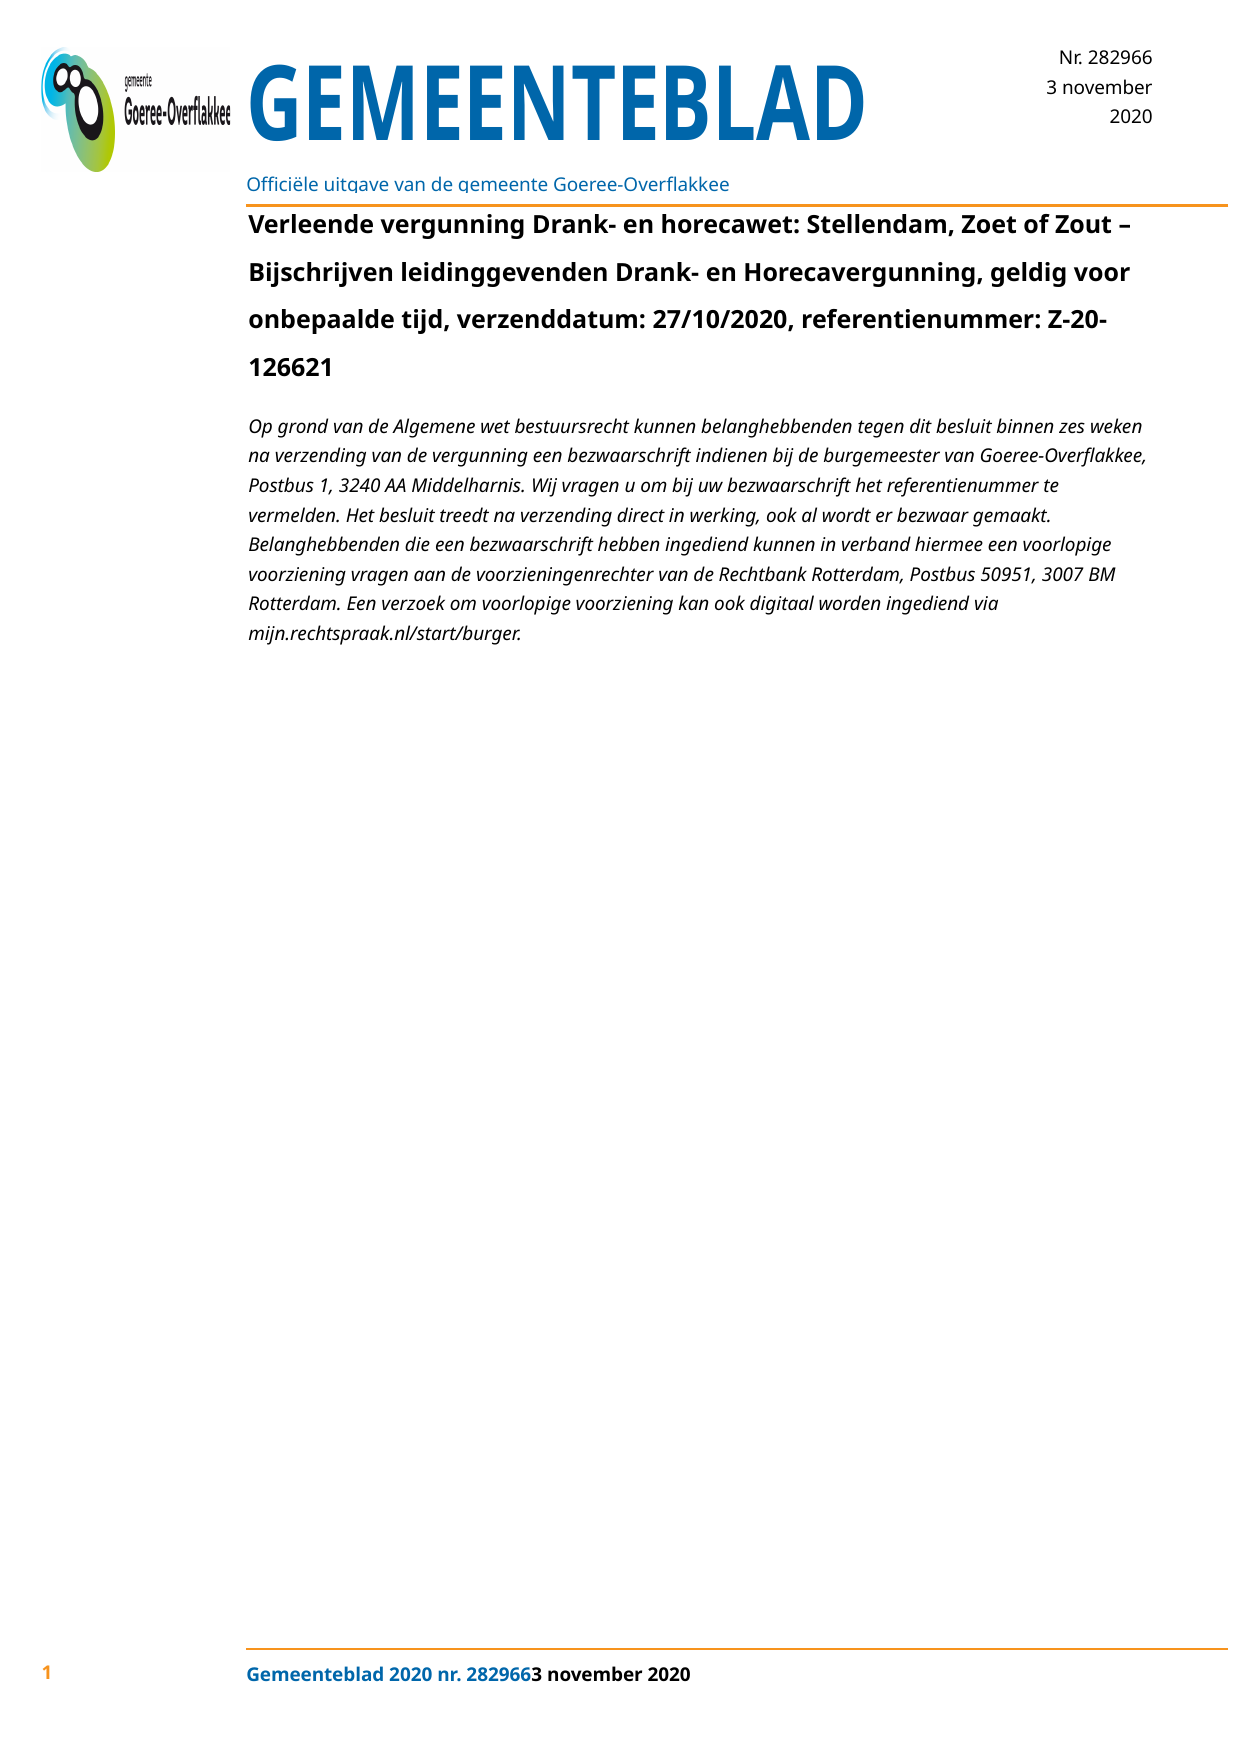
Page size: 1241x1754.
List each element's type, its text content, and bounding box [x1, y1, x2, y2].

text Verleende vergunning Drank- en horecawet: Stellendam, Zoet of Zout – Bijschrijven leidinggevenden Drank- en Horecavergunning, geldig voor onbepaalde tijd, verzenddatum: 27/10/2020, referentienummer: Z-20-126621 [248, 207, 1152, 384]
picture [41, 47, 231, 172]
text Op grond van de Algemene wet bestuursrecht kunnen belanghebbenden tegen dit besluit binnen zes weken na verzending van de vergunning een bezwaarschrift indienen bij de burgemeester van Goeree-Overflakkee, Postbus 1, 3240 AA Middelharnis. Wij vragen u om bij uw bezwaarschrift het referentienummer te vermelden. Het besluit treedt na verzending direct in werking, ook al wordt er bezwaar gemaakt. Belanghebbenden die een bezwaarschrift hebben ingediend kunnen in verband hiermee een voorlopige voorziening vragen aan de voorzieningenrechter van de Rechtbank Rotterdam, Postbus 50951, 3007 BM Rotterdam. Een verzoek om voorlopige voorziening kan ook digitaal worden ingediend via mijn.rechtspraak.nl/start/burger. [248, 413, 1152, 646]
